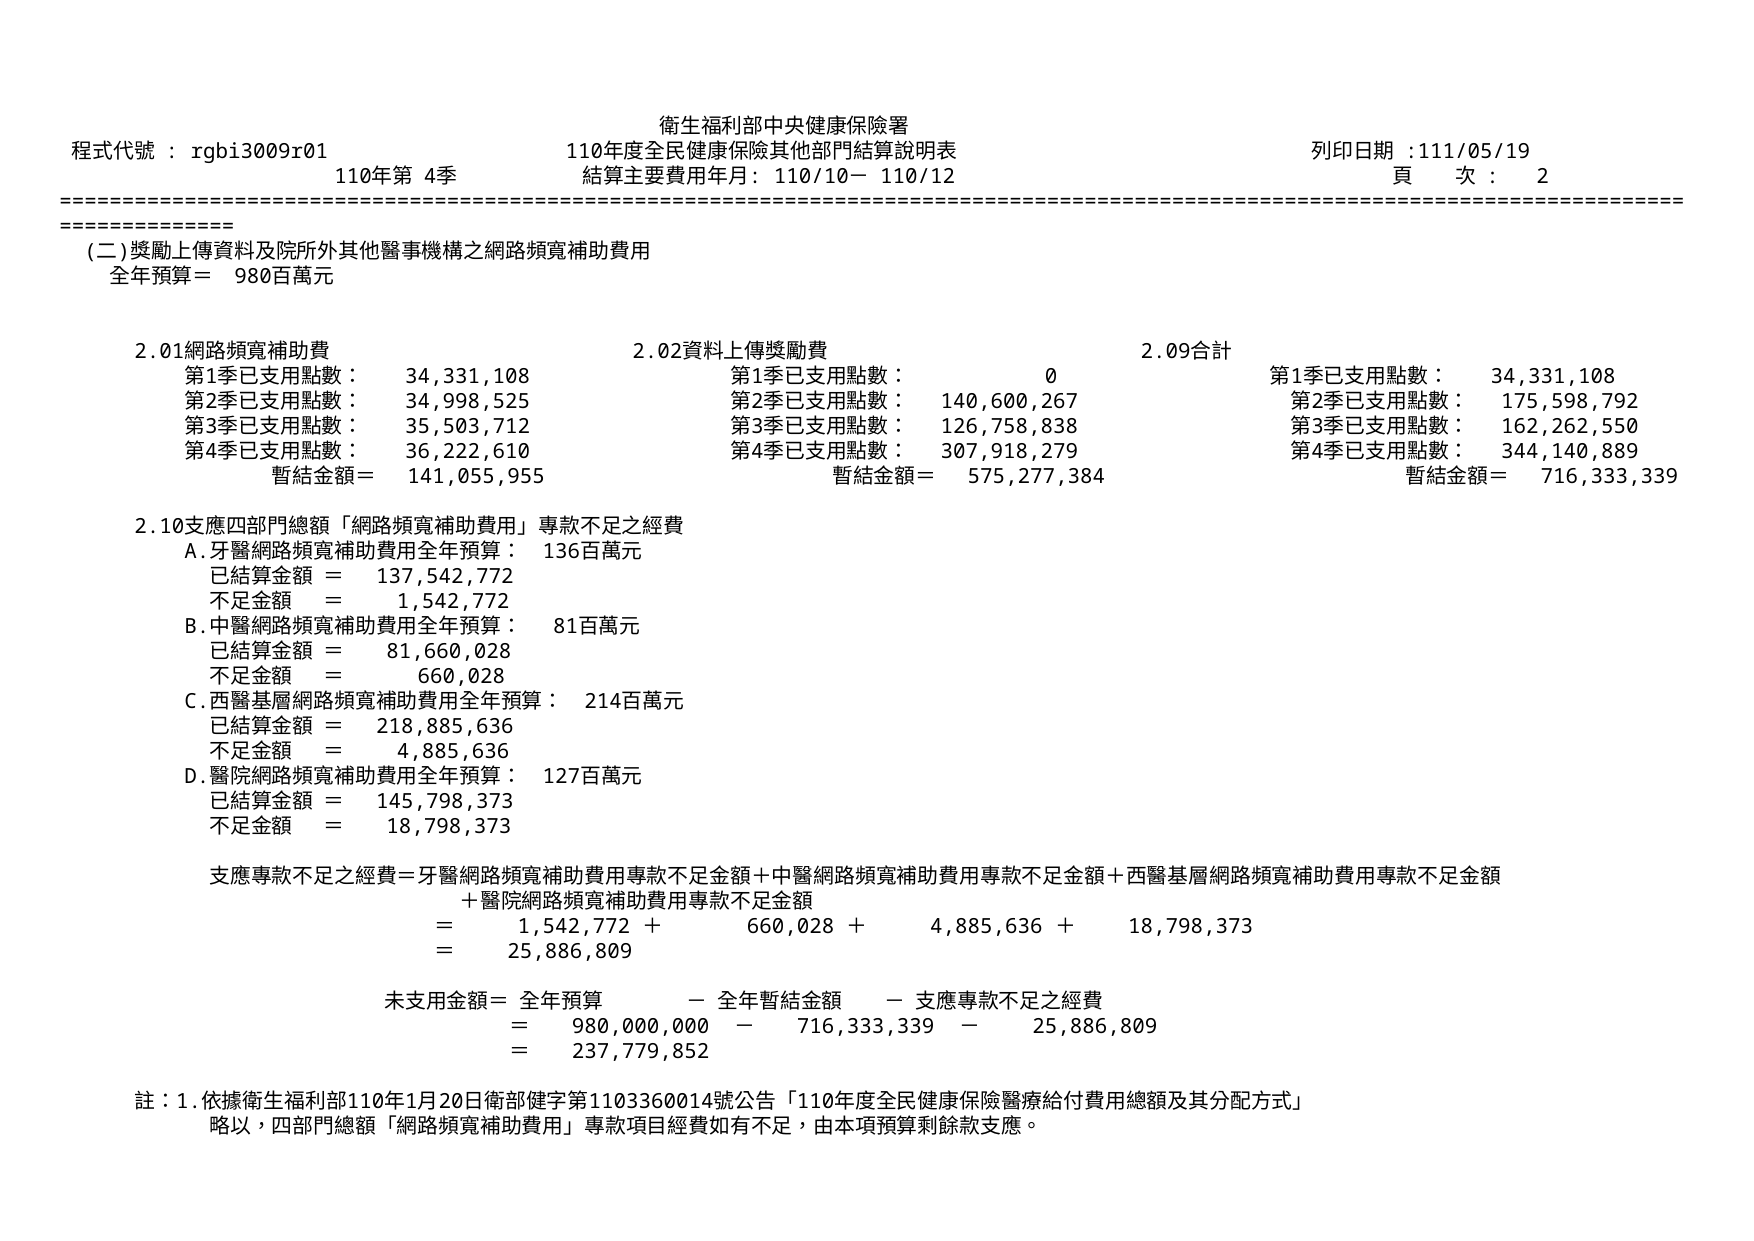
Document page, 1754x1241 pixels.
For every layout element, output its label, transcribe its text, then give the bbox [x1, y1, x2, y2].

text 第2季已支用點數： 34,998,525 第2季已支用點數： 140,600,267 第2季已支用點數： 175,598,792 [59, 389, 1695, 414]
text 2.10支應四部門總額「網路頻寬補助費用」專款不足之經費 [59, 514, 1695, 539]
text 2.01網路頻寬補助費 2.02資料上傳獎勵費 2.09合計 [59, 339, 1695, 364]
text 第4季已支用點數： 36,222,610 第4季已支用點數： 307,918,279 第4季已支用點數： 344,140,889 [59, 439, 1695, 464]
text D.醫院網路頻寬補助費用全年預算： 127百萬元 [59, 764, 1695, 789]
text ================================================================================================================================================ [59, 189, 1695, 239]
text ＝ 1,542,772 ＋ 660,028 ＋ 4,885,636 ＋ 18,798,373 [59, 914, 1695, 939]
text 註：1.依據衛生福利部110年1月20日衛部健字第1103360014號公告「110年度全民健康保險醫療給付費用總額及其分配方式」 [59, 1089, 1695, 1114]
text ＋醫院網路頻寬補助費用專款不足金額 [59, 889, 1695, 914]
text 不足金額 ＝ 4,885,636 [59, 739, 1695, 764]
text ＝ 980,000,000 － 716,333,339 － 25,886,809 [59, 1014, 1695, 1039]
text 已結算金額 ＝ 145,798,373 [59, 789, 1695, 814]
text 已結算金額 ＝ 218,885,636 [59, 714, 1695, 739]
text 不足金額 ＝ 660,028 [59, 664, 1695, 689]
text 全年預算＝ 980百萬元 [59, 264, 1695, 289]
text (二)獎勵上傳資料及院所外其他醫事機構之網路頻寬補助費用 [59, 239, 1695, 264]
text 程式代號 : rgbi3009r01 110年度全民健康保險其他部門結算說明表 列印日期 :111/05/19 [59, 139, 1695, 164]
text 衛生福利部中央健康保險署 [59, 114, 1695, 139]
text 略以，四部門總額「網路頻寬補助費用」專款項目經費如有不足，由本項預算剩餘款支應。 [59, 1114, 1695, 1139]
text 110年第 4季 結算主要費用年月: 110/10－ 110/12 頁 次 : 2 [59, 164, 1695, 189]
text ＝ 25,886,809 [59, 939, 1695, 964]
text C.西醫基層網路頻寬補助費用全年預算： 214百萬元 [59, 689, 1695, 714]
text 暫結金額＝ 141,055,955 暫結金額＝ 575,277,384 暫結金額＝ 716,333,339 [59, 464, 1695, 489]
text A.牙醫網路頻寬補助費用全年預算： 136百萬元 [59, 539, 1695, 564]
text 不足金額 ＝ 18,798,373 [59, 814, 1695, 839]
text 未支用金額＝ 全年預算 － 全年暫結金額 － 支應專款不足之經費 [59, 989, 1695, 1014]
text 已結算金額 ＝ 137,542,772 [59, 564, 1695, 589]
text 不足金額 ＝ 1,542,772 [59, 589, 1695, 614]
text B.中醫網路頻寬補助費用全年預算： 81百萬元 [59, 614, 1695, 639]
text 已結算金額 ＝ 81,660,028 [59, 639, 1695, 664]
text 第1季已支用點數： 34,331,108 第1季已支用點數： 0 第1季已支用點數： 34,331,108 [59, 364, 1695, 389]
text 支應專款不足之經費＝牙醫網路頻寬補助費用專款不足金額＋中醫網路頻寬補助費用專款不足金額＋西醫基層網路頻寬補助費用專款不足金額 [59, 864, 1695, 889]
text ＝ 237,779,852 [59, 1039, 1695, 1064]
text 第3季已支用點數： 35,503,712 第3季已支用點數： 126,758,838 第3季已支用點數： 162,262,550 [59, 414, 1695, 439]
